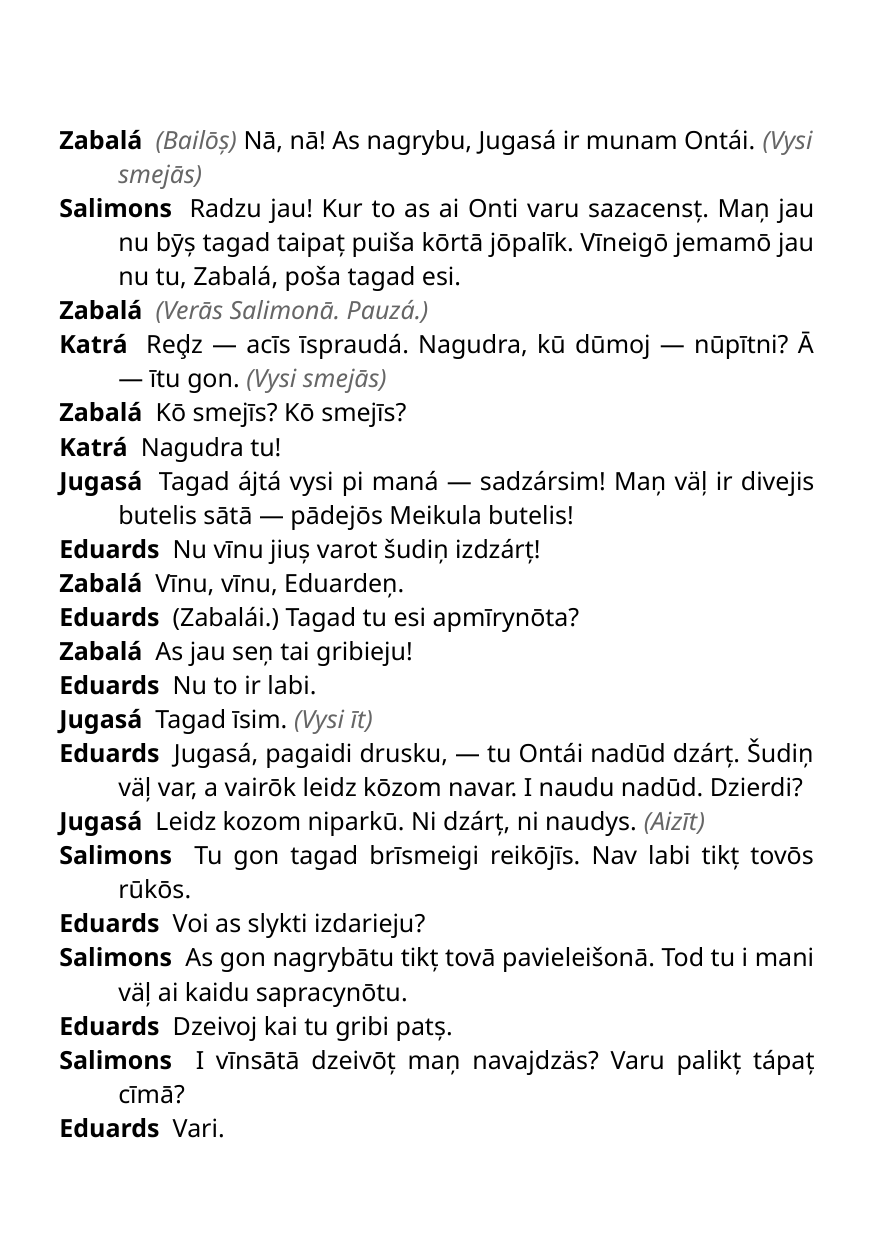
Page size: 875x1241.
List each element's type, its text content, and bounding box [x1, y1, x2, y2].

text Salimons Tu gon tagad brīsmeigi reikōjīs. Nav labi tikț tovōs rūkōs. [59, 838, 815, 906]
text Zabalá Vīnu, vīnu, Eduardeņ. [59, 565, 815, 599]
text Katrá Reḑz — acīs īspraudá. Nagudra, kū dūmoj — nūpītni? Ā — ītu gon. (Vysi smejās) [59, 327, 815, 395]
text Eduards Nu to ir labi. [59, 668, 815, 702]
text Eduards Voi as slykti izdarieju? [59, 906, 815, 940]
text Jugasá Tagad īsim. (Vysi īt) [59, 702, 815, 736]
text Zabalá (Bailōș) Nā, nā! As nagrybu, Jugasá ir munam Ontái. (Vysi smejās) [59, 123, 815, 191]
text Zabalá Kō smejīs? Kō smejīs? [59, 395, 815, 429]
text Salimons I vīnsātā dzeivōț maņ navajdzäs? Varu palikț tápaț cīmā? [59, 1042, 815, 1110]
text Eduards (Zabalái.) Tagad tu esi apmīrynōta? [59, 599, 815, 633]
text Zabalá As jau seņ tai gribieju! [59, 633, 815, 668]
text Eduards Jugasá, pagaidi drusku, — tu Ontái nadūd dzárț. Šudiņ väļ var, a vairōk leidz kōzom navar. I naudu nadūd. Dzierdi? [59, 736, 815, 804]
text Eduards Vari. [59, 1110, 815, 1144]
text Jugasá Tagad ájtá vysi pi maná — sadzársim! Maņ väļ ir divejis butelis sātā — pādejōs Meikula butelis! [59, 463, 815, 531]
text Salimons As gon nagrybātu tikț tovā pavieleišonā. Tod tu i mani väļ ai kaidu sapracynōtu. [59, 940, 815, 1008]
text Katrá Nagudra tu! [59, 429, 815, 463]
text Zabalá (Verās Salimonā. Pauzá.) [59, 293, 815, 327]
text Jugasá Leidz kozom niparkū. Ni dzárț, ni naudys. (Aizīt) [59, 804, 815, 838]
text Eduards Nu vīnu jiuș varot šudiņ izdzárț! [59, 531, 815, 565]
text Eduards Dzeivoj kai tu gribi patș. [59, 1008, 815, 1042]
text Salimons Radzu jau! Kur to as ai Onti varu sazacensț. Maņ jau nu bȳș tagad taipaț puiša kōrtā jōpalīk. Vīneigō jemamō jau nu tu, Zabalá, poša tagad esi. [59, 191, 815, 293]
